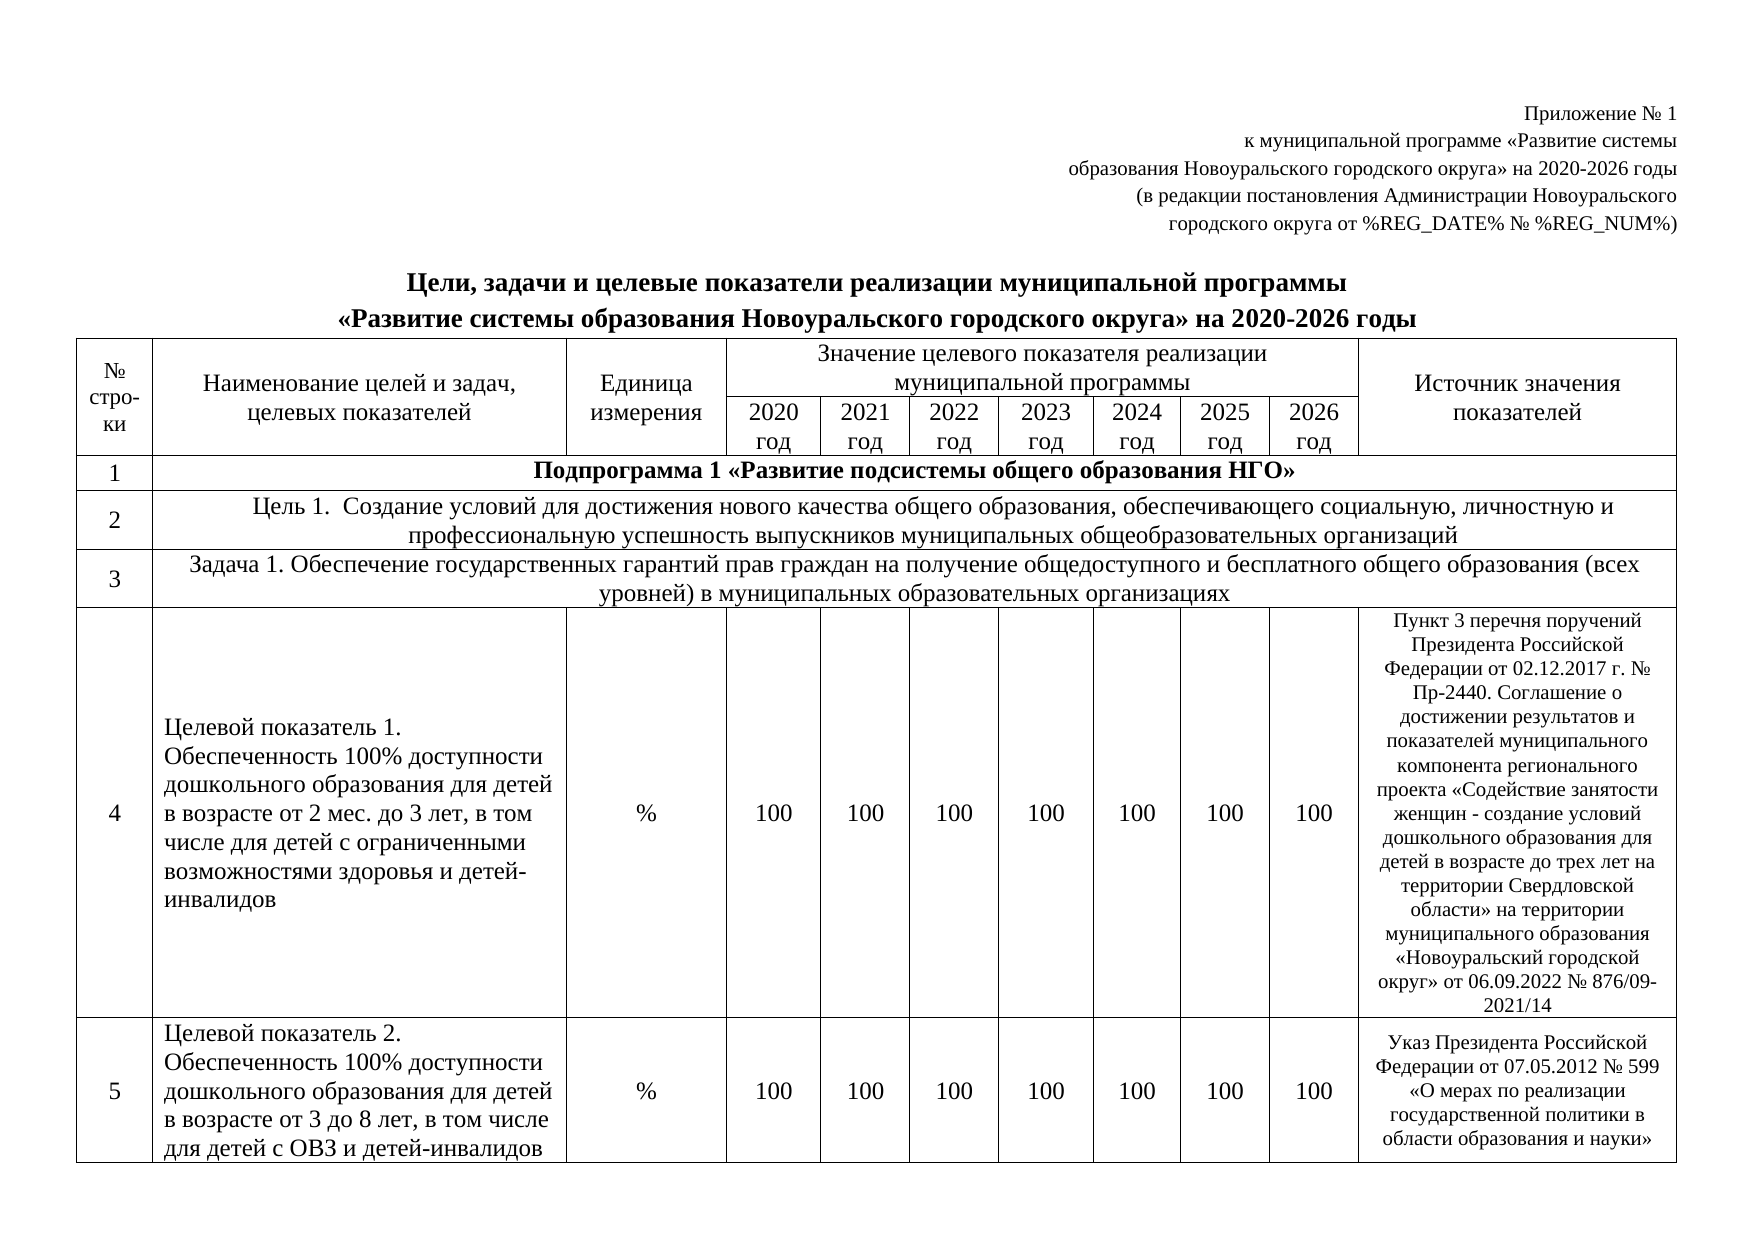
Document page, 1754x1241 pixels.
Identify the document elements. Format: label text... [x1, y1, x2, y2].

table_cell 2 [77, 491, 152, 548]
text «Развитие системы образования Новоуральского городского округа» на 2020-2026 годы [77, 302, 1677, 333]
table_cell 100 [1181, 608, 1269, 1017]
text (в редакции постановления Администрации Новоуральского [77, 183, 1677, 207]
table_cell 100 [1270, 608, 1358, 1017]
text образования Новоуральского городского округа» на 2020-2026 годы [77, 156, 1677, 180]
table_cell 100 [727, 608, 820, 1017]
table_header Значение целевого показателя реализации муниципальной программы [727, 339, 1358, 396]
text к муниципальной программе «Развитие системы [77, 128, 1677, 152]
table_cell Подпрограмма 1 «Развитие подсистемы общего образования НГО» [153, 456, 1676, 490]
table_cell 100 [999, 1018, 1093, 1162]
table_cell 100 [821, 608, 909, 1017]
text Цели, задачи и целевые показатели реализации муниципальной программы [77, 266, 1677, 297]
table_cell 3 [77, 550, 152, 607]
text городского округа от %REG_DATE% № %REG_NUM%) [77, 211, 1677, 235]
table_header Единица измерения [567, 339, 726, 454]
table_cell 100 [1094, 608, 1180, 1017]
table_cell 100 [999, 608, 1093, 1017]
table_cell 100 [1094, 1018, 1180, 1162]
table_cell 1 [77, 456, 152, 490]
table_cell % [567, 608, 726, 1017]
table_cell Пункт 3 перечня поручений Президента Российской Федерации от 02.12.2017 г. № Пр-2440. Соглашение о достижении результатов и показателей муниципального компонента регионального проекта «Содействие занятости женщин - создание условий дошкольного образования для детей в возрасте до трех лет на территории Свердловской области» на территории муниципального образования «Новоуральский городской округ» от 06.09.2022 № 876/09-2021/14 [1359, 608, 1676, 1017]
table_cell Целевой показатель 2. Обеспеченность 100% доступности дошкольного образования для детей в возрасте от 3 до 8 лет, в том числе для детей с ОВЗ и детей-инвалидов [153, 1018, 566, 1162]
table_header Источник значения показателей [1359, 339, 1676, 454]
table_cell 100 [910, 608, 998, 1017]
table_cell Цель 1. Создание условий для достижения нового качества общего образования, обеспечивающего социальную, личностную и профессиональную успешность выпускников муниципальных общеобразовательных организаций [153, 491, 1676, 548]
table_cell 100 [727, 1018, 820, 1162]
table_cell Указ Президента Российской Федерации от 07.05.2012 № 599 «О мерах по реализации государственной политики в области образования и науки» [1359, 1018, 1676, 1162]
table_cell 4 [77, 608, 152, 1017]
table_cell 2025 год [1181, 397, 1269, 454]
table_cell 2021 год [821, 397, 909, 454]
table_header Наименование целей и задач, целевых показателей [153, 339, 566, 454]
table_cell 2026 год [1270, 397, 1358, 454]
table_cell 100 [821, 1018, 909, 1162]
table_cell 100 [910, 1018, 998, 1162]
table_cell Целевой показатель 1. Обеспеченность 100% доступности дошкольного образования для детей в возрасте от 2 мес. до 3 лет, в том числе для детей с ограниченными возможностями здоровья и детей-инвалидов [153, 608, 566, 1017]
table_cell 5 [77, 1018, 152, 1162]
table_header № стро-ки [77, 339, 152, 454]
table_cell 100 [1181, 1018, 1269, 1162]
table_cell 2023 год [999, 397, 1093, 454]
table_cell % [567, 1018, 726, 1162]
table_cell 2022 год [910, 397, 998, 454]
text Приложение № 1 [77, 100, 1677, 124]
table_cell 100 [1270, 1018, 1358, 1162]
table_cell 2024 год [1094, 397, 1180, 454]
table_cell Задача 1. Обеспечение государственных гарантий прав граждан на получение общедоступного и бесплатного общего образования (всех уровней) в муниципальных образовательных организациях [153, 550, 1676, 607]
table_cell 2020 год [727, 397, 820, 454]
